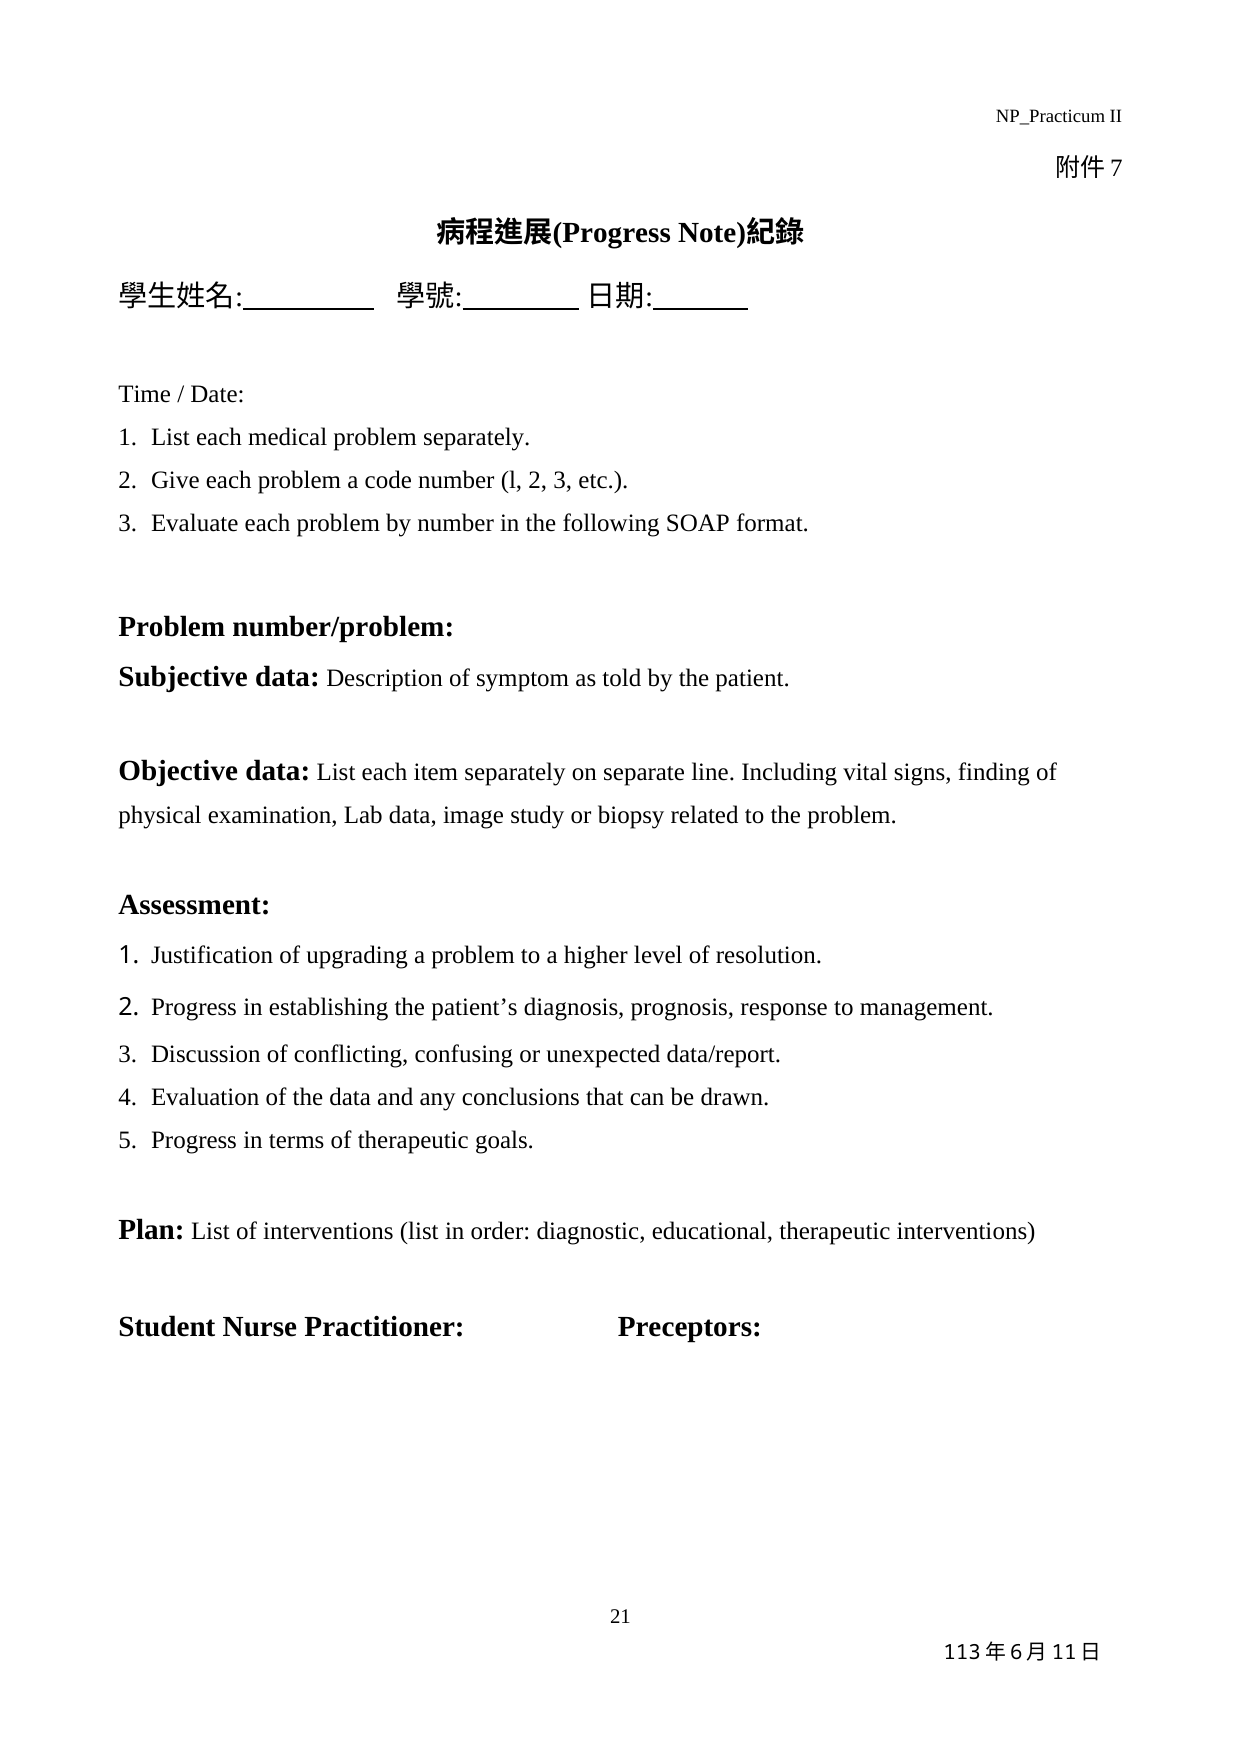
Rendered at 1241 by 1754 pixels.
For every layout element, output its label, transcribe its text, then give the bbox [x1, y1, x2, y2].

list Give each problem a code number (l, 2, 3, etc.). [118, 465, 1122, 494]
list Evaluate each problem by number in the following SOAP format. [118, 508, 1122, 537]
text Time / Date: [118, 379, 1122, 408]
text 病程進展(Progress Note)紀錄 [118, 209, 1122, 251]
list Progress in establishing the patient’s diagnosis, prognosis, response to management. [118, 988, 1122, 1022]
text 附件7 [118, 148, 1122, 184]
list Evaluation of the data and any conclusions that can be drawn. [118, 1082, 1122, 1111]
list List each medical problem separately. [118, 422, 1122, 451]
text Plan: List of interventions (list in order: diagnostic, educational, therapeutic interventions) [118, 1212, 1122, 1245]
list Progress in terms of therapeutic goals. [118, 1126, 1122, 1154]
text Objective data: List each item separately on separate line. Including vital signs, finding of physical examination, Lab data, image study or biopsy related to the problem. [118, 753, 1122, 829]
text Problem number/problem: [118, 609, 1122, 642]
text Subjective data: Description of symptom as told by the patient. [118, 659, 1122, 693]
list Justification of upgrading a problem to a higher level of resolution. [118, 937, 1122, 971]
text Student Nurse Practitioner: Preceptors: [118, 1305, 1122, 1343]
text Assessment: [118, 887, 1122, 920]
list Discussion of conflicting, confusing or unexpected data/report. [118, 1039, 1122, 1068]
text 學生姓名: 學號: 日期: [118, 272, 1122, 315]
